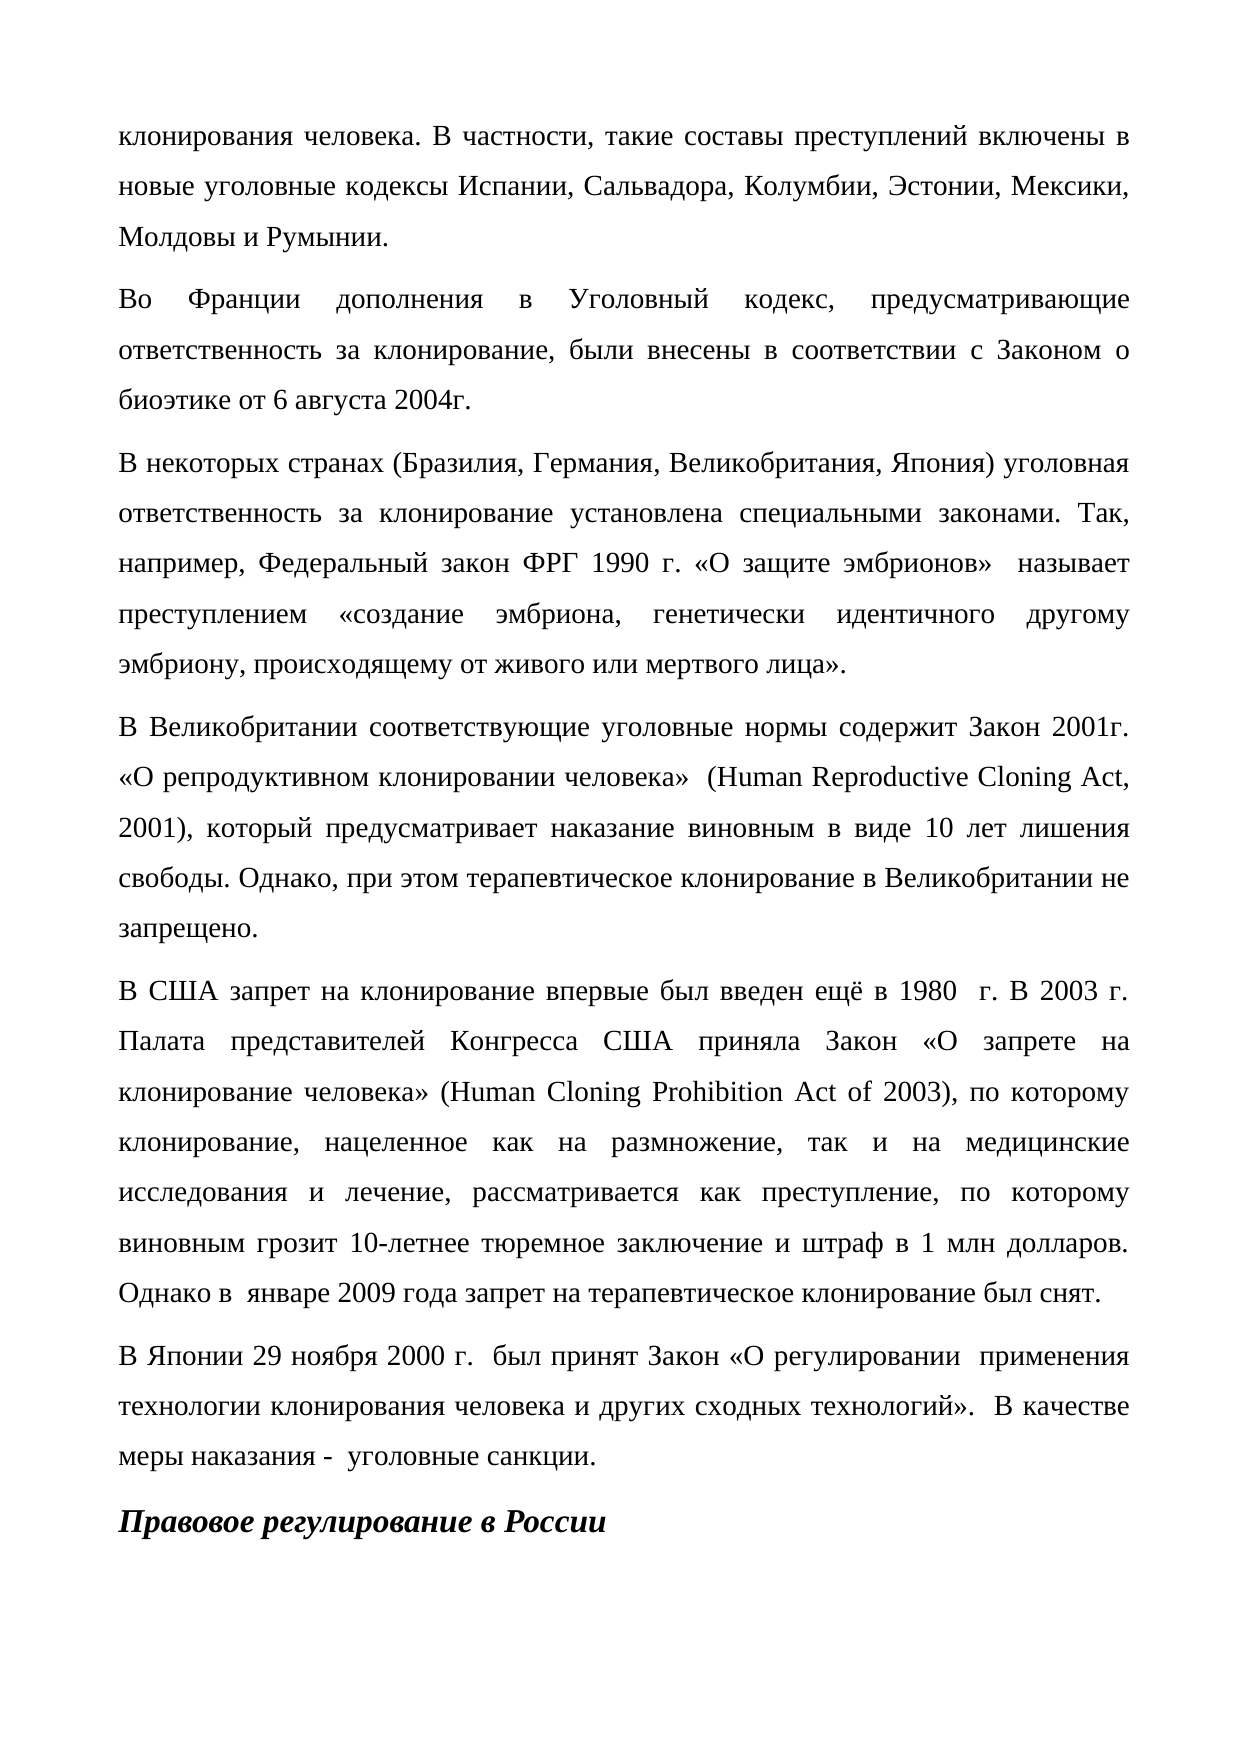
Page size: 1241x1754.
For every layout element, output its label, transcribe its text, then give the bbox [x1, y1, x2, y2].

text Во Франции дополнения в Уголовный кодекс, предусматривающие ответственность за клонирование, были внесены в соответствии с Законом о биоэтике от 6 августа 2004г. [118, 282, 1131, 416]
text клонирования человека. В частности, такие составы преступлений включены в новые уголовные кодексы Испании, Сальвадора, Колумбии, Эстонии, Мексики, Молдовы и Румынии. [118, 118, 1131, 252]
text В США запрет на клонирование впервые был введен ещё в 1980 г. В 2003 г. Палата представителей Конгресса США приняла Закон «О запрете на клонирование человека» (Human Cloning Prohibition Act of 2003), по которому клонирование, нацеленное как на размножение, так и на медицинские исследования и лечение, рассматривается как преступление, по которому виновным грозит 10-летнее тюремное заключение и штраф в 1 млн долларов. Однако в январе 2009 года запрет на терапевтическое клонирование был снят. [118, 973, 1131, 1308]
text В Японии 29 ноября 2000 г. был принят Закон «О регулировании применения технологии клонирования человека и других сходных технологий». В качестве меры наказания - уголовные санкции. [118, 1338, 1131, 1472]
text В Великобритании соответствующие уголовные нормы содержит Закон 2001г. «О репродуктивном клонировании человека» (Human Reproductive Cloning Act, 2001), который предусматривает наказание виновным в виде 10 лет лишения свободы. Однако, при этом терапевтическое клонирование в Великобритании не запрещено. [118, 709, 1131, 944]
text В некоторых странах (Бразилия, Германия, Великобритания, Япония) уголовная ответственность за клонирование установлена специальными законами. Так, например, Федеральный закон ФРГ 1990 г. «О защите эмбрионов» называет преступлением «создание эмбриона, генетически идентичного другому эмбриону, происходящему от живого или мертвого лица». [118, 445, 1131, 680]
text Правовое регулирование в России [118, 1501, 1131, 1539]
